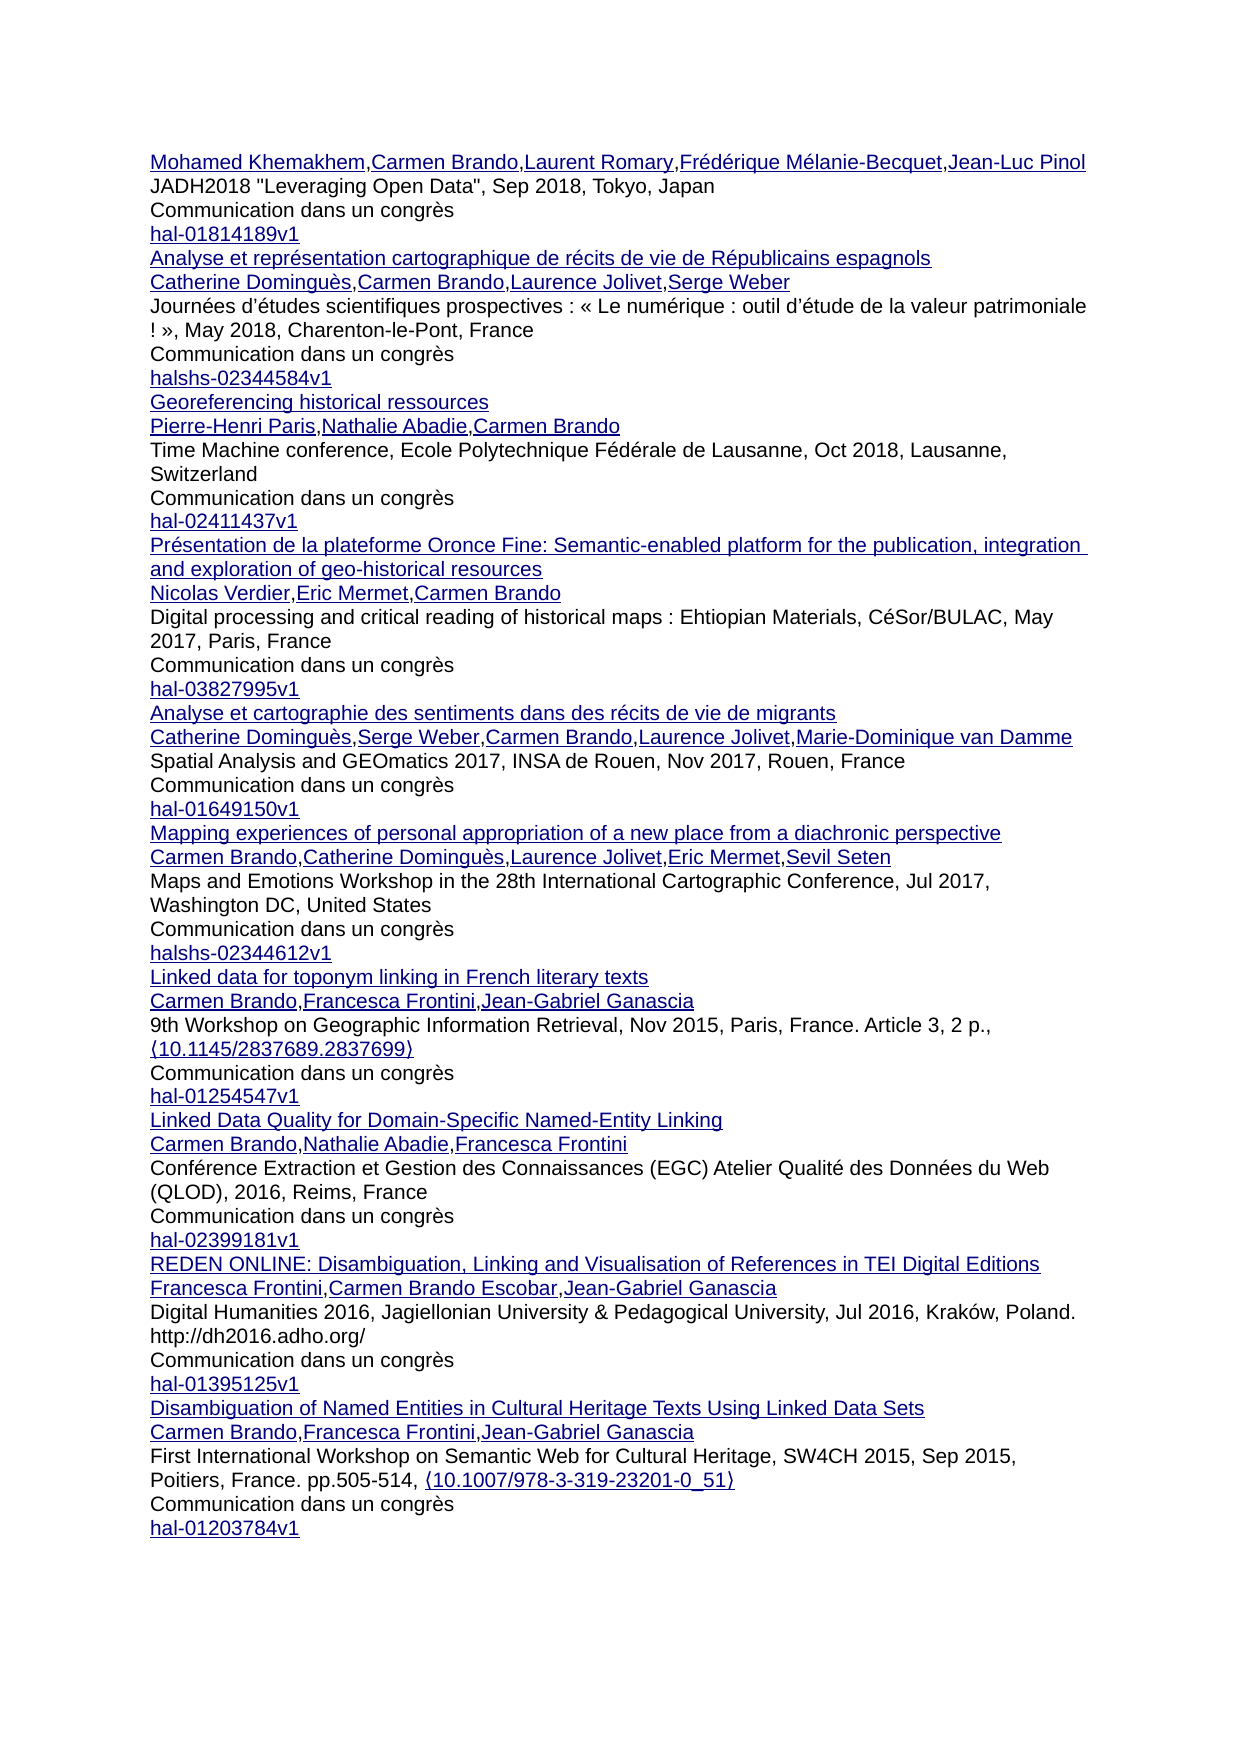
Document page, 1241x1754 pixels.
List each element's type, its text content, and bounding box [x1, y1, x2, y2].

table_cell Linked data for toponym linking in French literary texts Carmen Brando,Francesca Frontini,Jean-Gabriel Ganascia 9th Workshop on Geographic Information Retrieval, Nov 2015, Paris, France. Article 3, 2 p., ⟨10.1145/2837689.2837699⟩ Communication dans un congrès hal-01254547v1 [150, 965, 1090, 1108]
table_cell Linked Data Quality for Domain-Specific Named-Entity Linking Carmen Brando,Nathalie Abadie,Francesca Frontini Conférence Extraction et Gestion des Connaissances (EGC) Atelier Qualité des Données du Web (QLOD), 2016, Reims, France Communication dans un congrès hal-02399181v1 [150, 1108, 1090, 1252]
table_cell Analyse et représentation cartographique de récits de vie de Républicains espagnols Catherine Dominguès,Carmen Brando,Laurence Jolivet,Serge Weber Journées d’études scientifiques prospectives : « Le numérique : outil d’étude de la valeur patrimoniale ! », May 2018, Charenton-le-Pont, France Communication dans un congrès halshs-02344584v1 [150, 246, 1090, 389]
table_cell Mohamed Khemakhem,Carmen Brando,Laurent Romary,Frédérique Mélanie-Becquet,Jean-Luc Pinol JADH2018 "Leveraging Open Data", Sep 2018, Tokyo, Japan Communication dans un congrès hal-01814189v1 [150, 150, 1090, 246]
table_cell Présentation de la plateforme Oronce Fine: Semantic-enabled platform for the publication, integration and exploration of geo-historical resources Nicolas Verdier,Eric Mermet,Carmen Brando Digital processing and critical reading of historical maps : Ehtiopian Materials, CéSor/BULAC, May 2017, Paris, France Communication dans un congrès hal-03827995v1 [150, 533, 1090, 701]
table_cell Mapping experiences of personal appropriation of a new place from a diachronic perspective Carmen Brando,Catherine Dominguès,Laurence Jolivet,Eric Mermet,Sevil Seten Maps and Emotions Workshop in the 28th International Cartographic Conference, Jul 2017, Washington DC, United States Communication dans un congrès halshs-02344612v1 [150, 821, 1090, 964]
table_cell Analyse et cartographie des sentiments dans des récits de vie de migrants Catherine Dominguès,Serge Weber,Carmen Brando,Laurence Jolivet,Marie-Dominique van Damme Spatial Analysis and GEOmatics 2017, INSA de Rouen, Nov 2017, Rouen, France Communication dans un congrès hal-01649150v1 [150, 701, 1090, 821]
table_cell Georeferencing historical ressources Pierre-Henri Paris,Nathalie Abadie,Carmen Brando Time Machine conference, Ecole Polytechnique Fédérale de Lausanne, Oct 2018, Lausanne, Switzerland Communication dans un congrès hal-02411437v1 [150, 390, 1090, 533]
table_cell Disambiguation of Named Entities in Cultural Heritage Texts Using Linked Data Sets Carmen Brando,Francesca Frontini,Jean-Gabriel Ganascia First International Workshop on Semantic Web for Cultural Heritage, SW4CH 2015, Sep 2015, Poitiers, France. pp.505-514, ⟨10.1007/978-3-319-23201-0_51⟩ Communication dans un congrès hal-01203784v1 [150, 1396, 1090, 1539]
table_cell REDEN ONLINE: Disambiguation, Linking and Visualisation of References in TEI Digital Editions Francesca Frontini,Carmen Brando Escobar,Jean-Gabriel Ganascia Digital Humanities 2016, Jagiellonian University & Pedagogical University, Jul 2016, Kraków, Poland. http://dh2016.adho.org/ Communication dans un congrès hal-01395125v1 [150, 1252, 1090, 1396]
